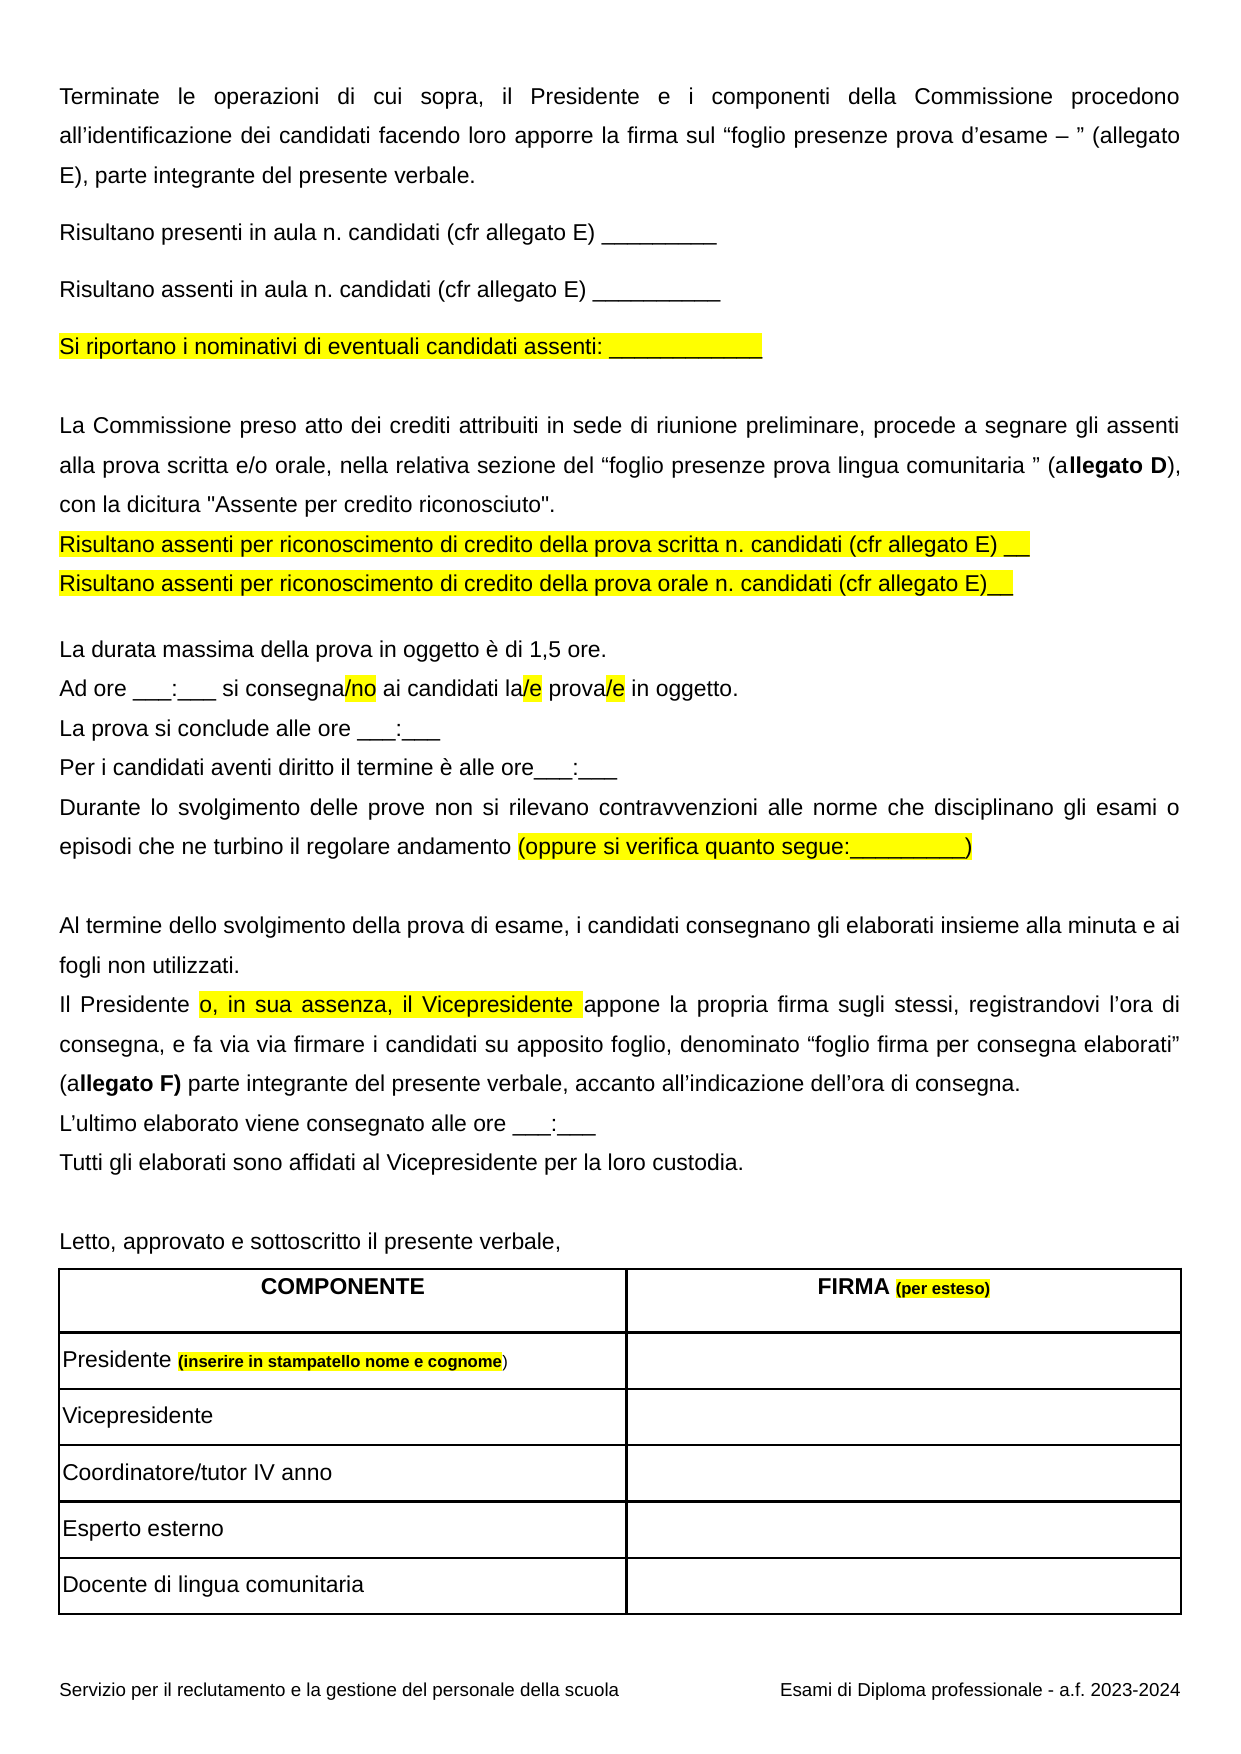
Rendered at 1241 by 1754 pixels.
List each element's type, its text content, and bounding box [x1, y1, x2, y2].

table_cell [628, 1334, 1180, 1388]
text L’ultimo elaborato viene consegnato alle ore ___:___ [59, 1110, 1181, 1136]
text Risultano assenti in aula n. candidati (cfr allegato E) __________ [59, 276, 1181, 302]
text Ad ore ___:___ si consegna/no ai candidati la/e prova/e in oggetto. [59, 675, 1181, 702]
table_cell [628, 1390, 1180, 1444]
table_cell Docente di lingua comunitaria [60, 1559, 625, 1613]
text La Commissione preso atto dei crediti attribuiti in sede di riunione preliminare, procede a segnare gli assenti alla prova scritta e/o orale, nella relativa sezione del “foglio presenze prova lingua comunitaria ” (allegato D), con la dicitura "Assente per credito riconosciuto". [59, 412, 1181, 517]
text Tutti gli elaborati sono affidati al Vicepresidente per la loro custodia. [59, 1149, 1181, 1176]
text Risultano presenti in aula n. candidati (cfr allegato E) _________ [59, 219, 1181, 245]
text Per i candidati aventi diritto il termine è alle ore___:___ [59, 754, 1181, 781]
text La prova si conclude alle ore ___:___ [59, 715, 1181, 741]
text Si riportano i nominativi di eventuali candidati assenti: ____________ [59, 333, 1181, 359]
table_cell Esperto esterno [60, 1503, 625, 1557]
text La durata massima della prova in oggetto è di 1,5 ore. [59, 636, 1181, 662]
text Letto, approvato e sottoscritto il presente verbale, [59, 1228, 1181, 1254]
table_header FIRMA (per esteso) [628, 1270, 1180, 1331]
text Risultano assenti per riconoscimento di credito della prova scritta n. candidati (cfr allegato E) __ [59, 531, 1181, 557]
text Terminate le operazioni di cui sopra, il Presidente e i componenti della Commissione procedono all’identificazione dei candidati facendo loro apporre la firma sul “foglio presenze prova d’esame – ” (allegato E), parte integrante del presente verbale. [59, 83, 1181, 188]
text Al termine dello svolgimento della prova di esame, i candidati consegnano gli elaborati insieme alla minuta e ai fogli non utilizzati. [59, 912, 1181, 978]
table_header COMPONENTE [60, 1270, 625, 1331]
text Durante lo svolgimento delle prove non si rilevano contravvenzioni alle norme che disciplinano gli esami o episodi che ne turbino il regolare andamento (oppure si verifica quanto segue:_________) [59, 794, 1181, 860]
table_cell [628, 1446, 1180, 1500]
table_cell Coordinatore/tutor IV anno [60, 1446, 625, 1500]
text Risultano assenti per riconoscimento di credito della prova orale n. candidati (cfr allegato E)__ [59, 570, 1181, 596]
text Il Presidente o, in sua assenza, il Vicepresidente appone la propria firma sugli stessi, registrandovi l’ora di consegna, e fa via via firmare i candidati su apposito foglio, denominato “foglio firma per consegna elaborati” (allegato F) parte integrante del presente verbale, accanto all’indicazione dell’ora di consegna. [59, 991, 1181, 1097]
table_cell Presidente (inserire in stampatello nome e cognome) [60, 1334, 625, 1388]
table_cell Vicepresidente [60, 1390, 625, 1444]
table_cell [628, 1559, 1180, 1613]
table_cell [628, 1503, 1180, 1557]
